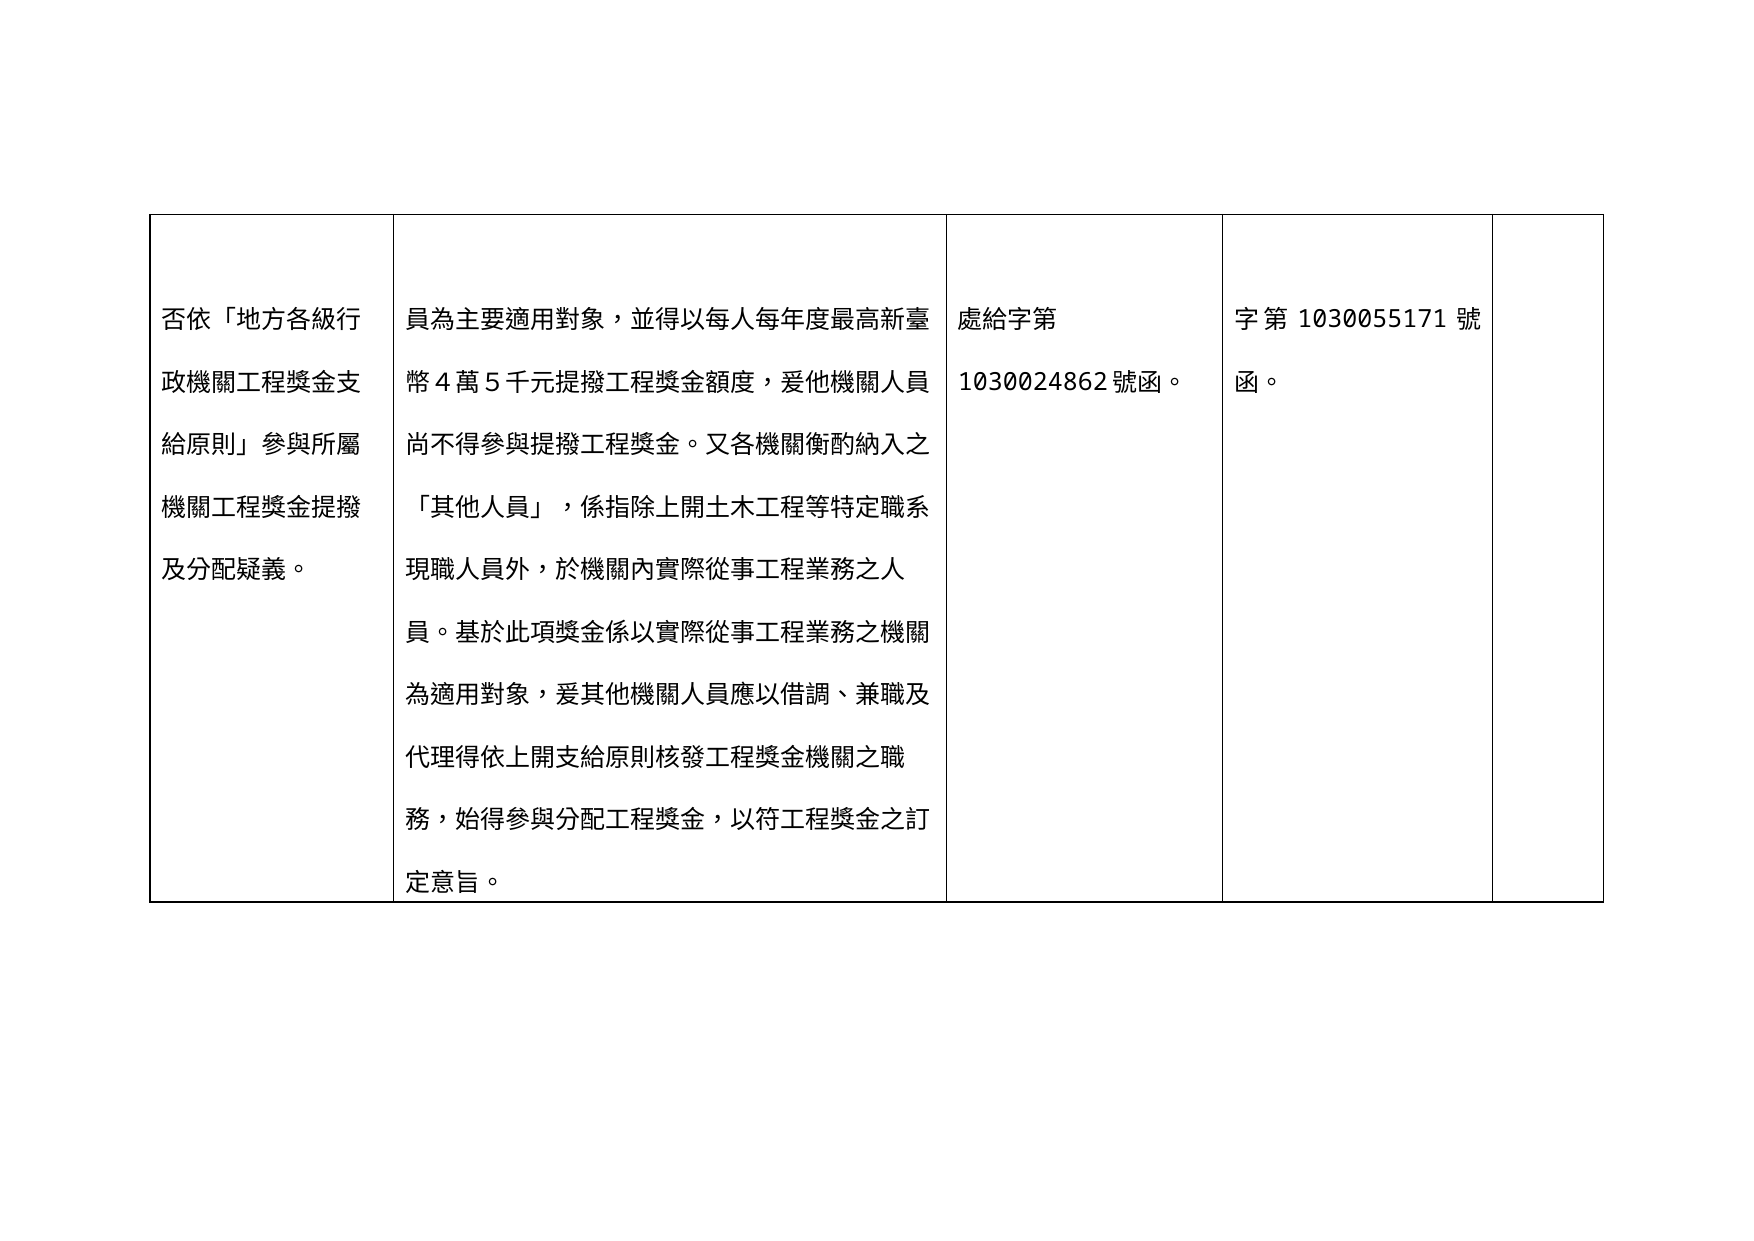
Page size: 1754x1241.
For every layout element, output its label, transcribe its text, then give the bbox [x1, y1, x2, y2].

table_cell 員為主要適用對象，並得以每人每年度最高新臺幣４萬５千元提撥工程獎金額度，爰他機關人員尚不得參與提撥工程獎金。又各機關衡酌納入之「其他人員」，係指除上開土木工程等特定職系現職人員外，於機關內實際從事工程業務之人員。基於此項獎金係以實際從事工程業務之機關為適用對象，爰其他機關人員應以借調、兼職及代理得依上開支給原則核發工程獎金機關之職務，始得參與分配工程獎金，以符工程獎金之訂定意旨。 [394, 215, 946, 901]
table_cell 處給字第1030024862號函。 [947, 215, 1222, 901]
table_cell 字第1030055171號函。 [1223, 215, 1492, 901]
table_cell 否依「地方各級行政機關工程獎金支給原則」參與所屬機關工程獎金提撥及分配疑義。 [151, 215, 393, 901]
table_cell [1493, 215, 1603, 901]
